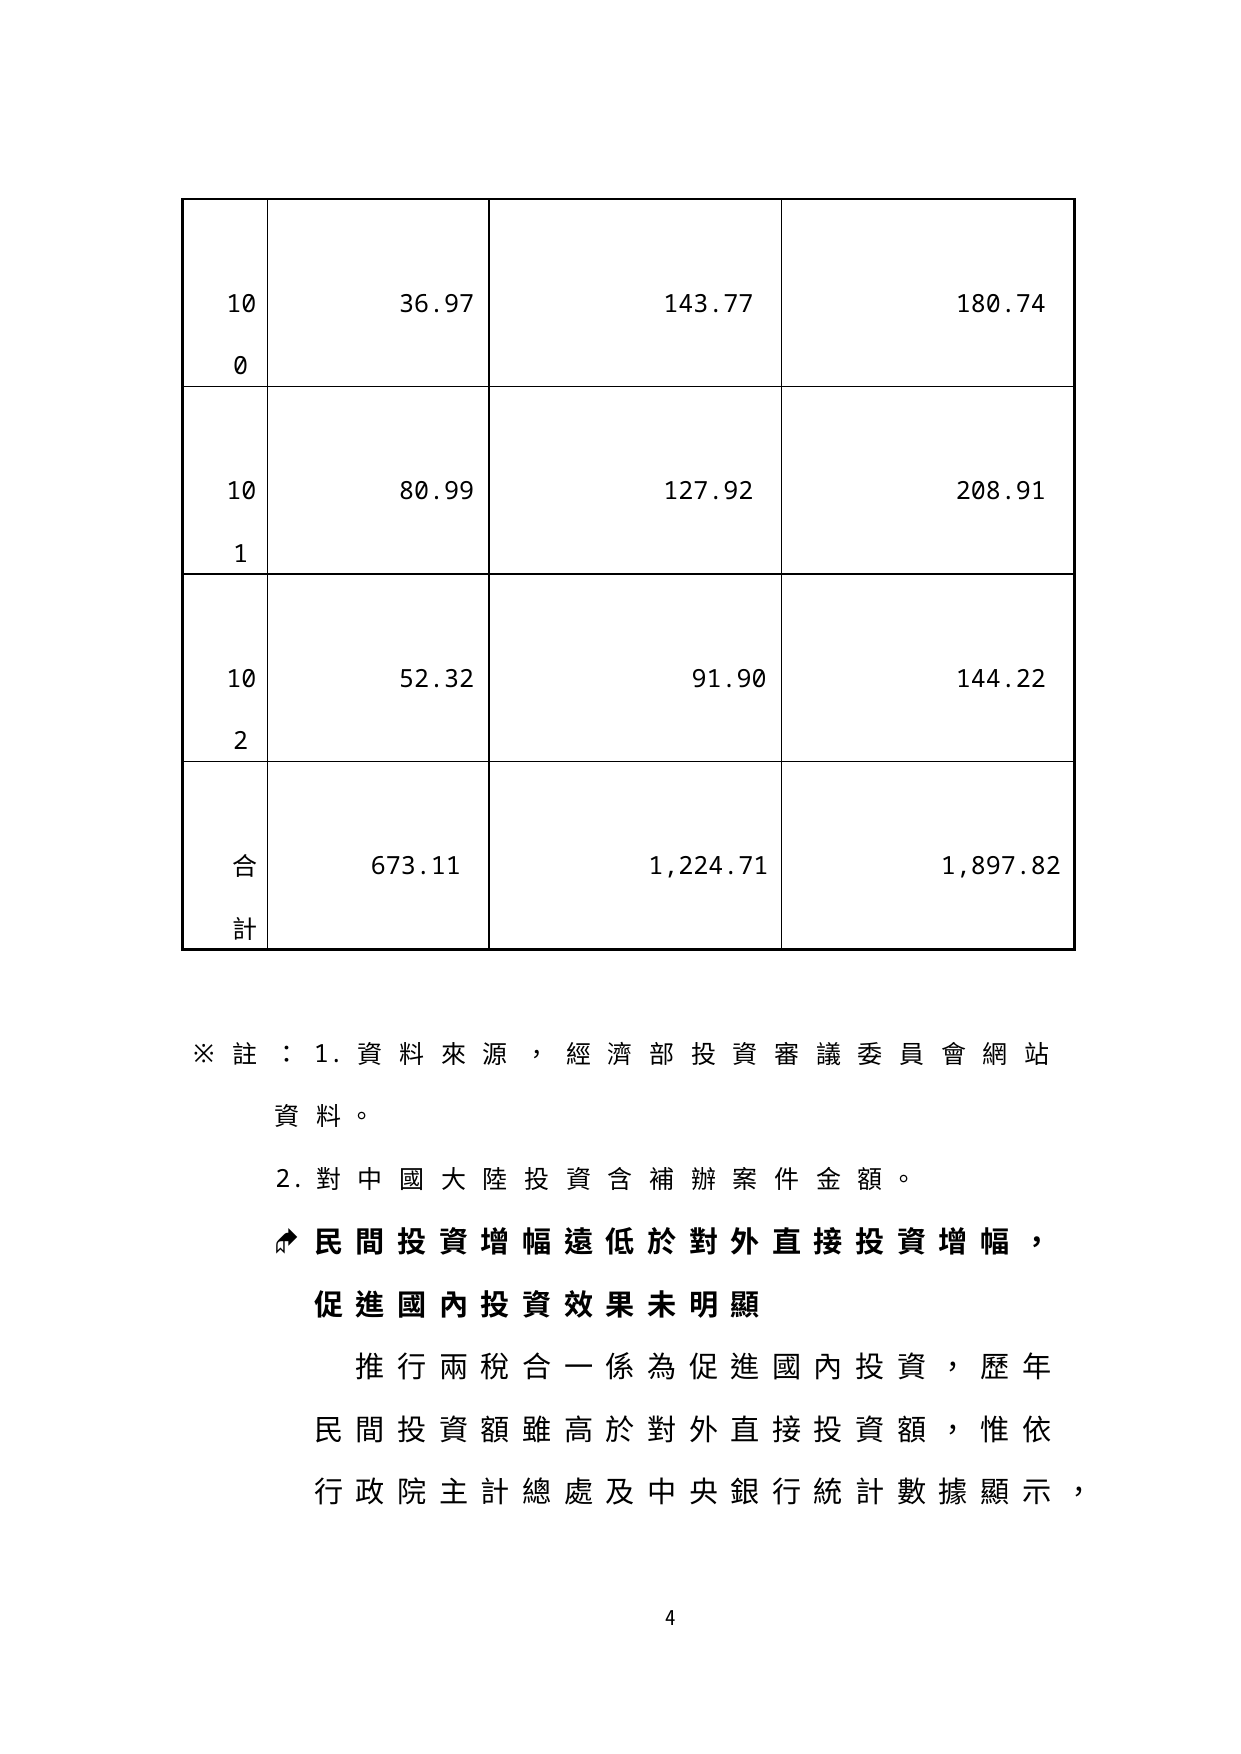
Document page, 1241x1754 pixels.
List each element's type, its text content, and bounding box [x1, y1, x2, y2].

table_cell 1,224.71 [490, 762, 781, 948]
table_cell 100 [184, 200, 267, 386]
text 2.對中國大陸投資含補辦案件金額。 [183, 1136, 1058, 1198]
table_cell 36.97 [268, 200, 488, 386]
table_cell 208.91 [782, 387, 1073, 573]
table_cell 80.99 [268, 387, 488, 573]
table_cell 91.90 [490, 575, 781, 761]
table_cell 合計 [184, 762, 267, 948]
table_cell 673.11 [268, 762, 488, 948]
text 民間投資增幅遠低於對外直接投資增幅，促進國內投資效果未明顯 [242, 1198, 1058, 1323]
text 推行兩稅合一係為促進國內投資，歷年民間投資額雖高於對外直接投資額，惟依行政院主計總處及中央銀行統計數據顯示，就民間投資增幅與對外直接投資增幅觀察，以兩稅合一實施年度87年為基期，歷年民間投資增幅均遠低於對外直接投資增幅，近年來差距更呈擴大之勢，而迄102年止民間投資增幅為60.41％，僅係對外直接投資增幅273.93％之二成（詳附圖3-5），顯示兩稅合一對促進國內投資效果明顯遜於對外直接投資之結果。 [271, 1323, 1058, 1511]
table_cell 143.77 [490, 200, 781, 386]
text ※註：1.資料來源，經濟部投資審議委員會網站資料。 [183, 1011, 1058, 1136]
table_cell 144.22 [782, 575, 1073, 761]
table_cell 1,897.82 [782, 762, 1073, 948]
table_cell 52.32 [268, 575, 488, 761]
table_cell 102 [184, 575, 267, 761]
table_cell 180.74 [782, 200, 1073, 386]
table_cell 127.92 [490, 387, 781, 573]
table_cell 101 [184, 387, 267, 573]
